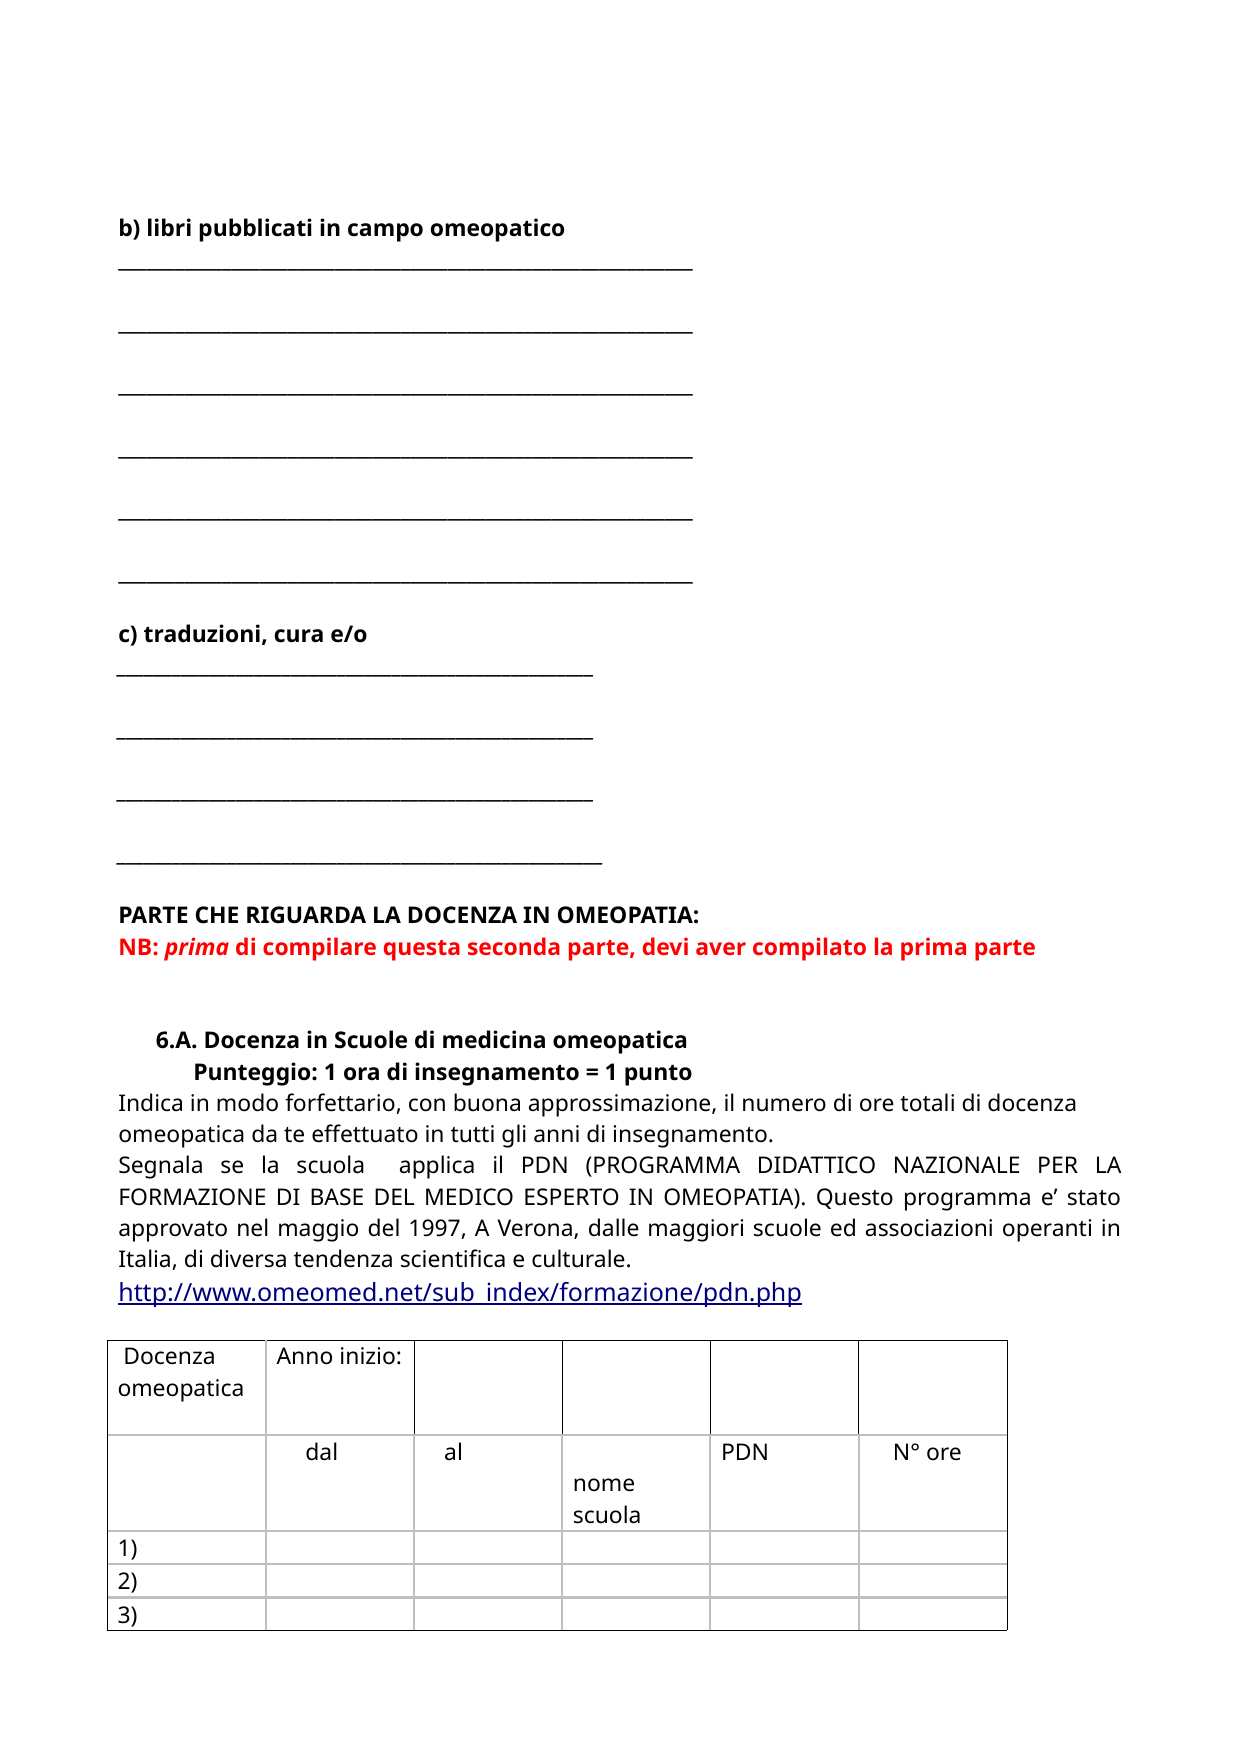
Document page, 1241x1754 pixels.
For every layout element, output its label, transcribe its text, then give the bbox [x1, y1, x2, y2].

table_cell [267, 1599, 413, 1630]
table_cell dal [267, 1436, 413, 1530]
table_cell [711, 1599, 858, 1630]
table_header [563, 1341, 710, 1434]
text ____________________________________________________ [118, 712, 1123, 743]
text 6.A. Docenza in Scuole di medicina omeopatica [156, 1024, 1123, 1056]
text _____________________________________________________________ [118, 368, 1123, 399]
table_cell [563, 1532, 709, 1563]
table_cell nome scuola [563, 1436, 709, 1530]
table_cell [860, 1565, 1007, 1596]
table_cell [108, 1436, 265, 1530]
table_cell 1) [108, 1532, 265, 1563]
table_cell [711, 1532, 858, 1563]
text Punteggio: 1 ora di insegnamento = 1 punto [193, 1056, 1123, 1087]
text _____________________________________________________________ [118, 493, 1123, 524]
text _____________________________________________________________ [118, 556, 1123, 587]
table_cell 3) [108, 1599, 265, 1630]
text _____________________________________________________________ [118, 306, 1123, 337]
text b) libri pubblicati in campo omeopatico _____________________________________________________________ [118, 212, 1123, 274]
table_header Anno inizio: [267, 1341, 414, 1434]
text ____________________________________________________ [118, 774, 1123, 806]
table_header [859, 1341, 1007, 1434]
text Segnala se la scuola applica il PDN (PROGRAMMA DIDATTICO NAZIONALE PER LA FORMAZIONE DI BASE DEL MEDICO ESPERTO IN OMEOPATIA). Questo programma e’ stato approvato nel maggio del 1997, A Verona, dalle maggiori scuole ed associazioni operanti in Italia, di diversa tendenza scientifica e culturale. [118, 1149, 1123, 1274]
table_cell al [415, 1436, 561, 1530]
table_cell [711, 1565, 858, 1596]
table_header [415, 1341, 562, 1434]
table_cell [415, 1599, 561, 1630]
table_cell [860, 1599, 1007, 1630]
text _____________________________________________________ [118, 837, 1123, 868]
table_cell [563, 1599, 709, 1630]
text c) traduzioni, cura e/o [118, 618, 1123, 649]
text NB: prima di compilare questa seconda parte, devi aver compilato la prima parte [118, 931, 1123, 962]
text http://www.omeomed.net/sub_index/formazione/pdn.php [118, 1274, 1123, 1308]
text PARTE CHE RIGUARDA LA DOCENZA IN OMEOPATIA: [118, 899, 1123, 931]
table_cell [563, 1565, 709, 1596]
table_cell [860, 1532, 1007, 1563]
text ____________________________________________________ [118, 649, 1123, 681]
text _____________________________________________________________ [118, 431, 1123, 462]
table_cell PDN [711, 1436, 858, 1530]
table_cell [267, 1532, 413, 1563]
table_cell [415, 1532, 561, 1563]
table_header [711, 1341, 858, 1434]
table_header Docenza omeopatica [108, 1341, 265, 1434]
table_cell [267, 1565, 413, 1596]
table_cell [415, 1565, 561, 1596]
text Indica in modo forfettario, con buona approssimazione, il numero di ore totali di docenza omeopatica da te effettuato in tutti gli anni di insegnamento. [118, 1087, 1123, 1149]
table_cell N° ore [860, 1436, 1007, 1530]
table_cell 2) [108, 1565, 265, 1596]
